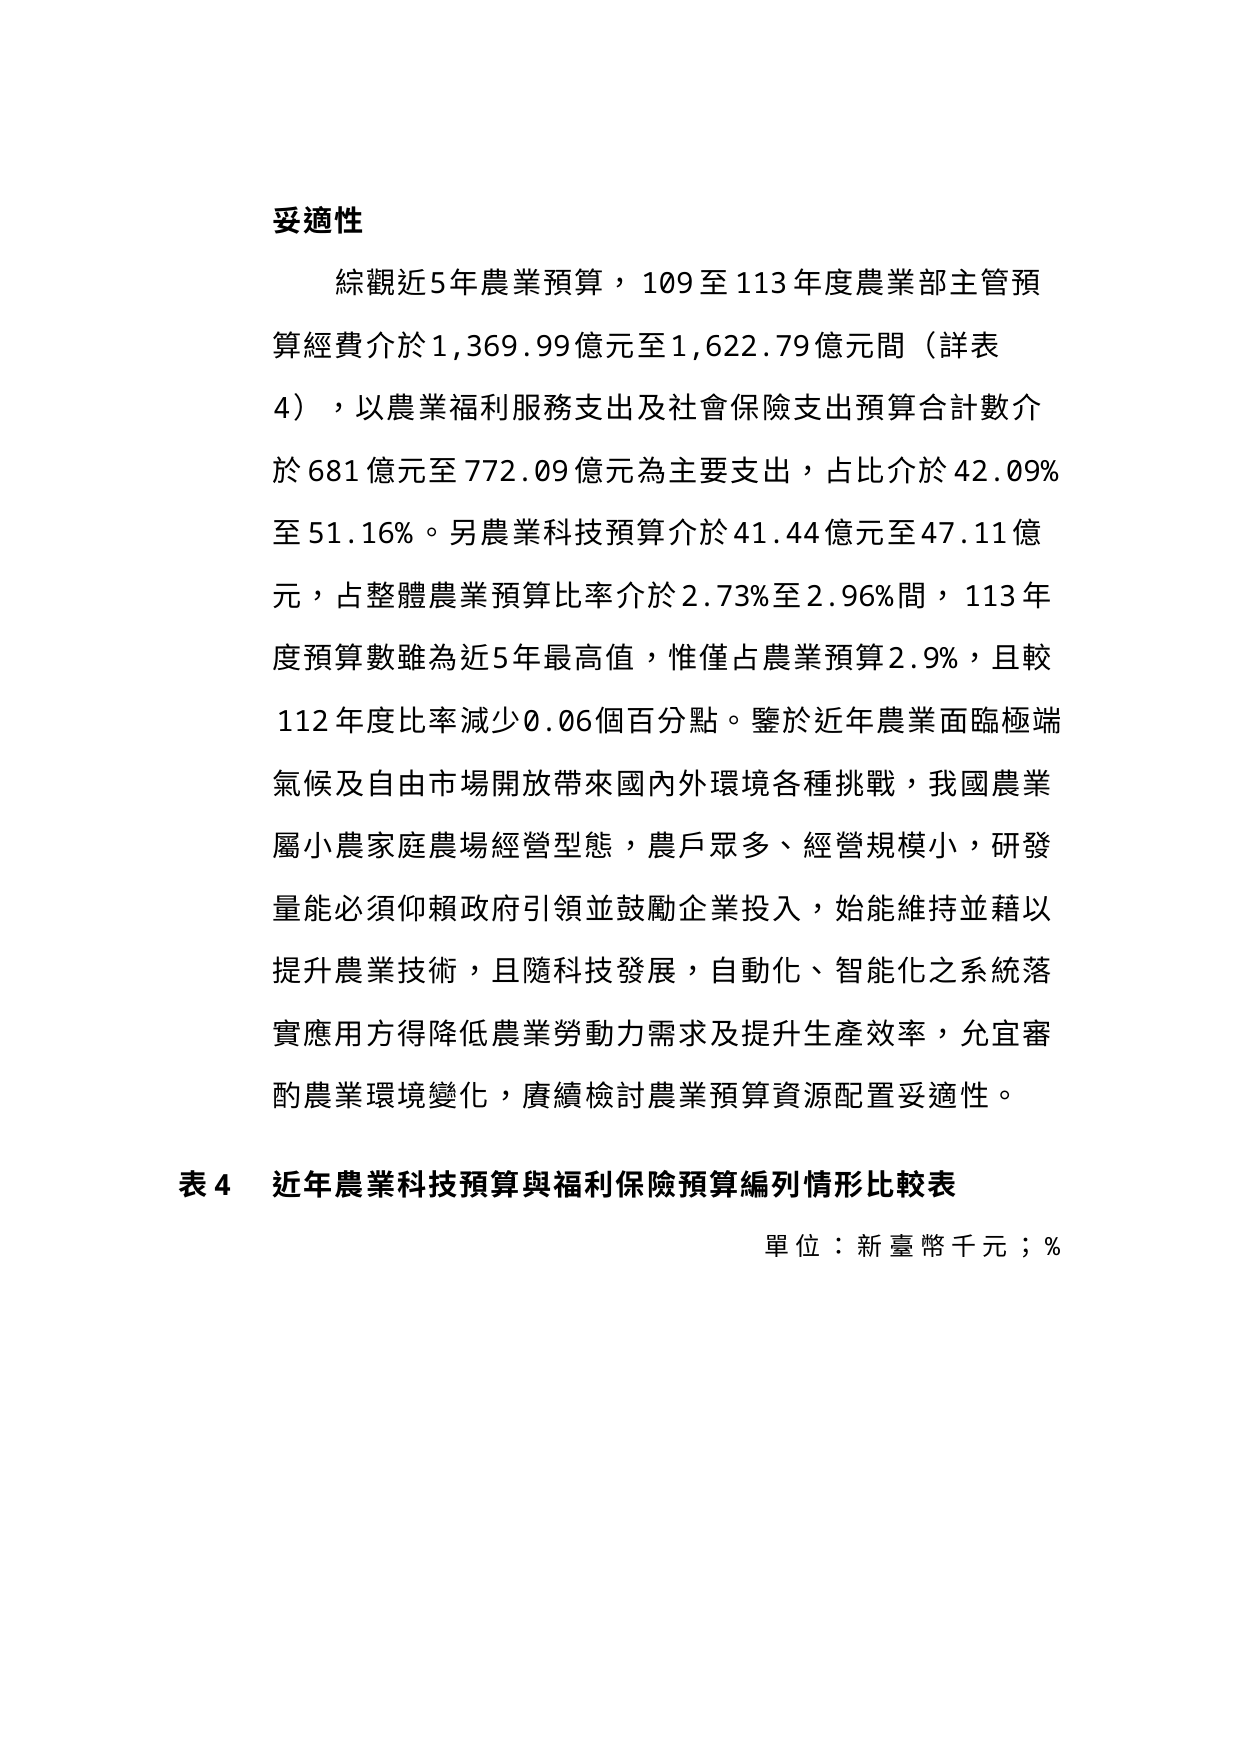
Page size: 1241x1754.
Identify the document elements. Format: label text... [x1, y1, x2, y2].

text 綜觀近5年農業預算，109至113年度農業部主管預算經費介於1,369.99億元至1,622.79億元間（詳表4），以農業福利服務支出及社會保險支出預算合計數介於681億元至772.09億元為主要支出，占比介於42.09%至51.16%。另農業科技預算介於41.44億元至47.11億元，占整體農業預算比率介於2.73%至2.96%間，113年度預算數雖為近5年最高值，惟僅占農業預算2.9%，且較112年度比率減少0.06個百分點。鑒於近年農業面臨極端氣候及自由市場開放帶來國內外環境各種挑戰，我國農業屬小農家庭農場經營型態，農戶眾多、經營規模小，研發量能必須仰賴政府引領並鼓勵企業投入，始能維持並藉以提升農業技術，且隨科技發展，自動化、智能化之系統落實應用方得降低農業勞動力需求及提升生產效率，允宜審酌農業環境變化，賡續檢討農業預算資源配置妥適性。 [266, 240, 1063, 1115]
text 妥適性 [236, 177, 1063, 240]
text 表4 近年農業科技預算與福利保險預算編列情形比較表 [177, 1141, 1063, 1203]
text 單位：新臺幣千元；% [177, 1203, 1063, 1266]
